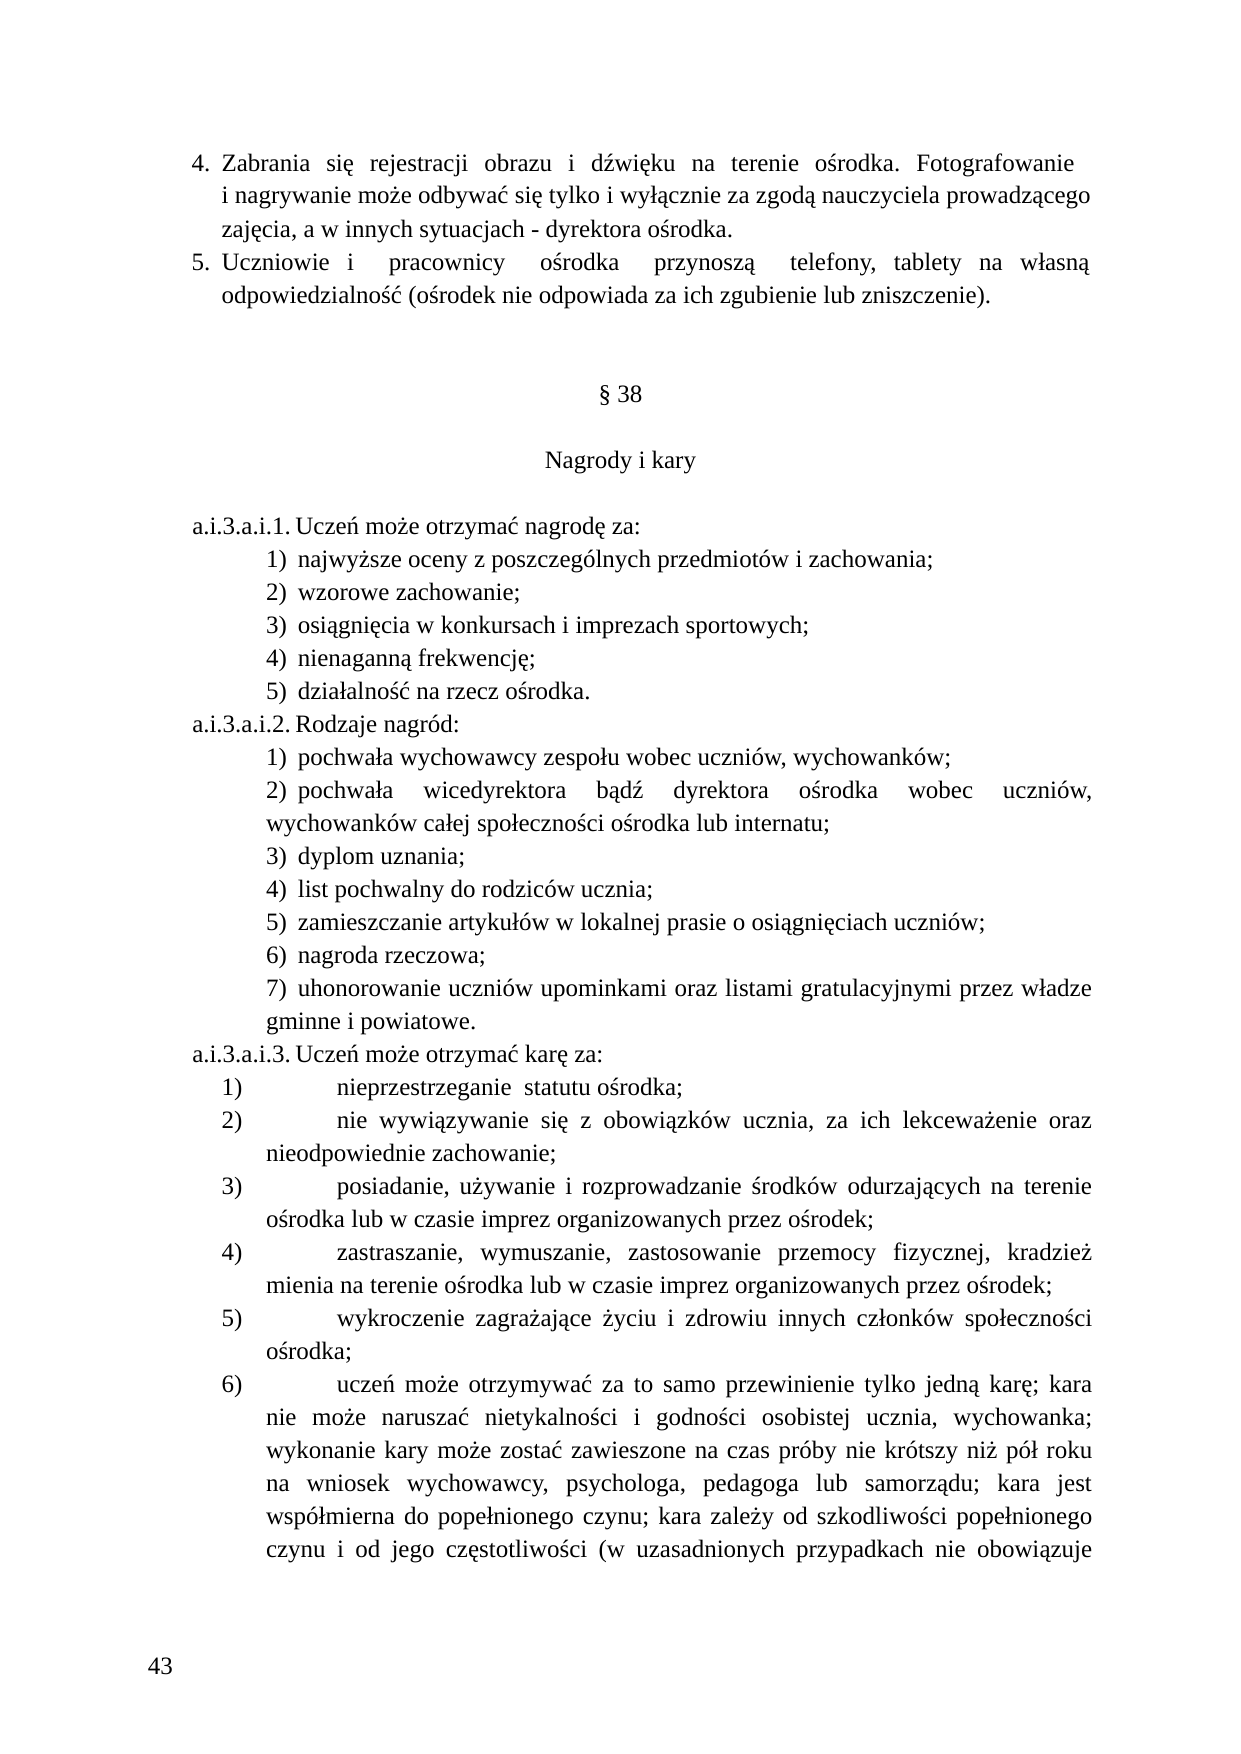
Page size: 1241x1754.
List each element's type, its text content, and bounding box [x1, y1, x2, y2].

list zastraszanie, wymuszanie, zastosowanie przemocy fizycznej, kradzież mienia na terenie ośrodka lub w czasie imprez organizowanych przez ośrodek; [221, 1237, 1093, 1299]
list nagroda rzeczowa; [266, 940, 1093, 969]
list Uczniowie i pracownicy ośrodka przynoszą telefony, tablety na własną odpowiedzialność (ośrodek nie odpowiada za ich zgubienie lub zniszczenie). [191, 247, 1091, 308]
text § 38 [148, 379, 1093, 407]
list Rodzaje nagród: [192, 709, 1093, 738]
list pochwała wicedyrektora bądź dyrektora ośrodka wobec uczniów, wychowanków całej społeczności ośrodka lub internatu; [266, 775, 1093, 837]
list wzorowe zachowanie; [266, 577, 1093, 606]
list posiadanie, używanie i rozprowadzanie środków odurzających na terenie ośrodka lub w czasie imprez organizowanych przez ośrodek; [221, 1171, 1093, 1233]
list list pochwalny do rodziców ucznia; [266, 874, 1093, 903]
list nienaganną frekwencję; [266, 643, 1093, 672]
list osiągnięcia w konkursach i imprezach sportowych; [266, 610, 1093, 639]
list pochwała wychowawcy zespołu wobec uczniów, wychowanków; [266, 742, 1093, 771]
list Uczeń może otrzymać nagrodę za: [192, 511, 1093, 539]
list Uczeń może otrzymać karę za: [192, 1039, 1093, 1068]
text Nagrody i kary [148, 445, 1093, 473]
list najwyższe oceny z poszczególnych przedmiotów i zachowania; [266, 544, 1093, 573]
list nie wywiązywanie się z obowiązków ucznia, za ich lekceważenie oraz nieodpowiednie zachowanie; [221, 1105, 1093, 1167]
list działalność na rzecz ośrodka. [266, 676, 1093, 705]
list zamieszczanie artykułów w lokalnej prasie o osiągnięciach uczniów; [266, 907, 1093, 936]
list uczeń może otrzymywać za to samo przewinienie tylko jedną karę; kara nie może naruszać nietykalności i godności osobistej ucznia, wychowanka; wykonanie kary może zostać zawieszone na czas próby nie krótszy niż pół roku na wniosek wychowawcy, psychologa, pedagoga lub samorządu; kara jest współmierna do popełnionego czynu; kara zależy od szkodliwości popełnionego czynu i od jego częstotliwości (w uzasadnionych przypadkach nie obowiązuje [221, 1369, 1093, 1563]
list nieprzestrzeganie statutu ośrodka; [221, 1072, 1093, 1101]
list wykroczenie zagrażające życiu i zdrowiu innych członków społeczności ośrodka; [221, 1303, 1093, 1365]
list uhonorowanie uczniów upominkami oraz listami gratulacyjnymi przez władze gminne i powiatowe. [266, 973, 1093, 1035]
list Zabrania się rejestracji obrazu i dźwięku na terenie ośrodka. Fotografowanie i nagrywanie może odbywać się tylko i wyłącznie za zgodą nauczyciela prowadzącego zajęcia, a w innych sytuacjach - dyrektora ośrodka. [191, 148, 1091, 242]
list dyplom uznania; [266, 841, 1093, 870]
